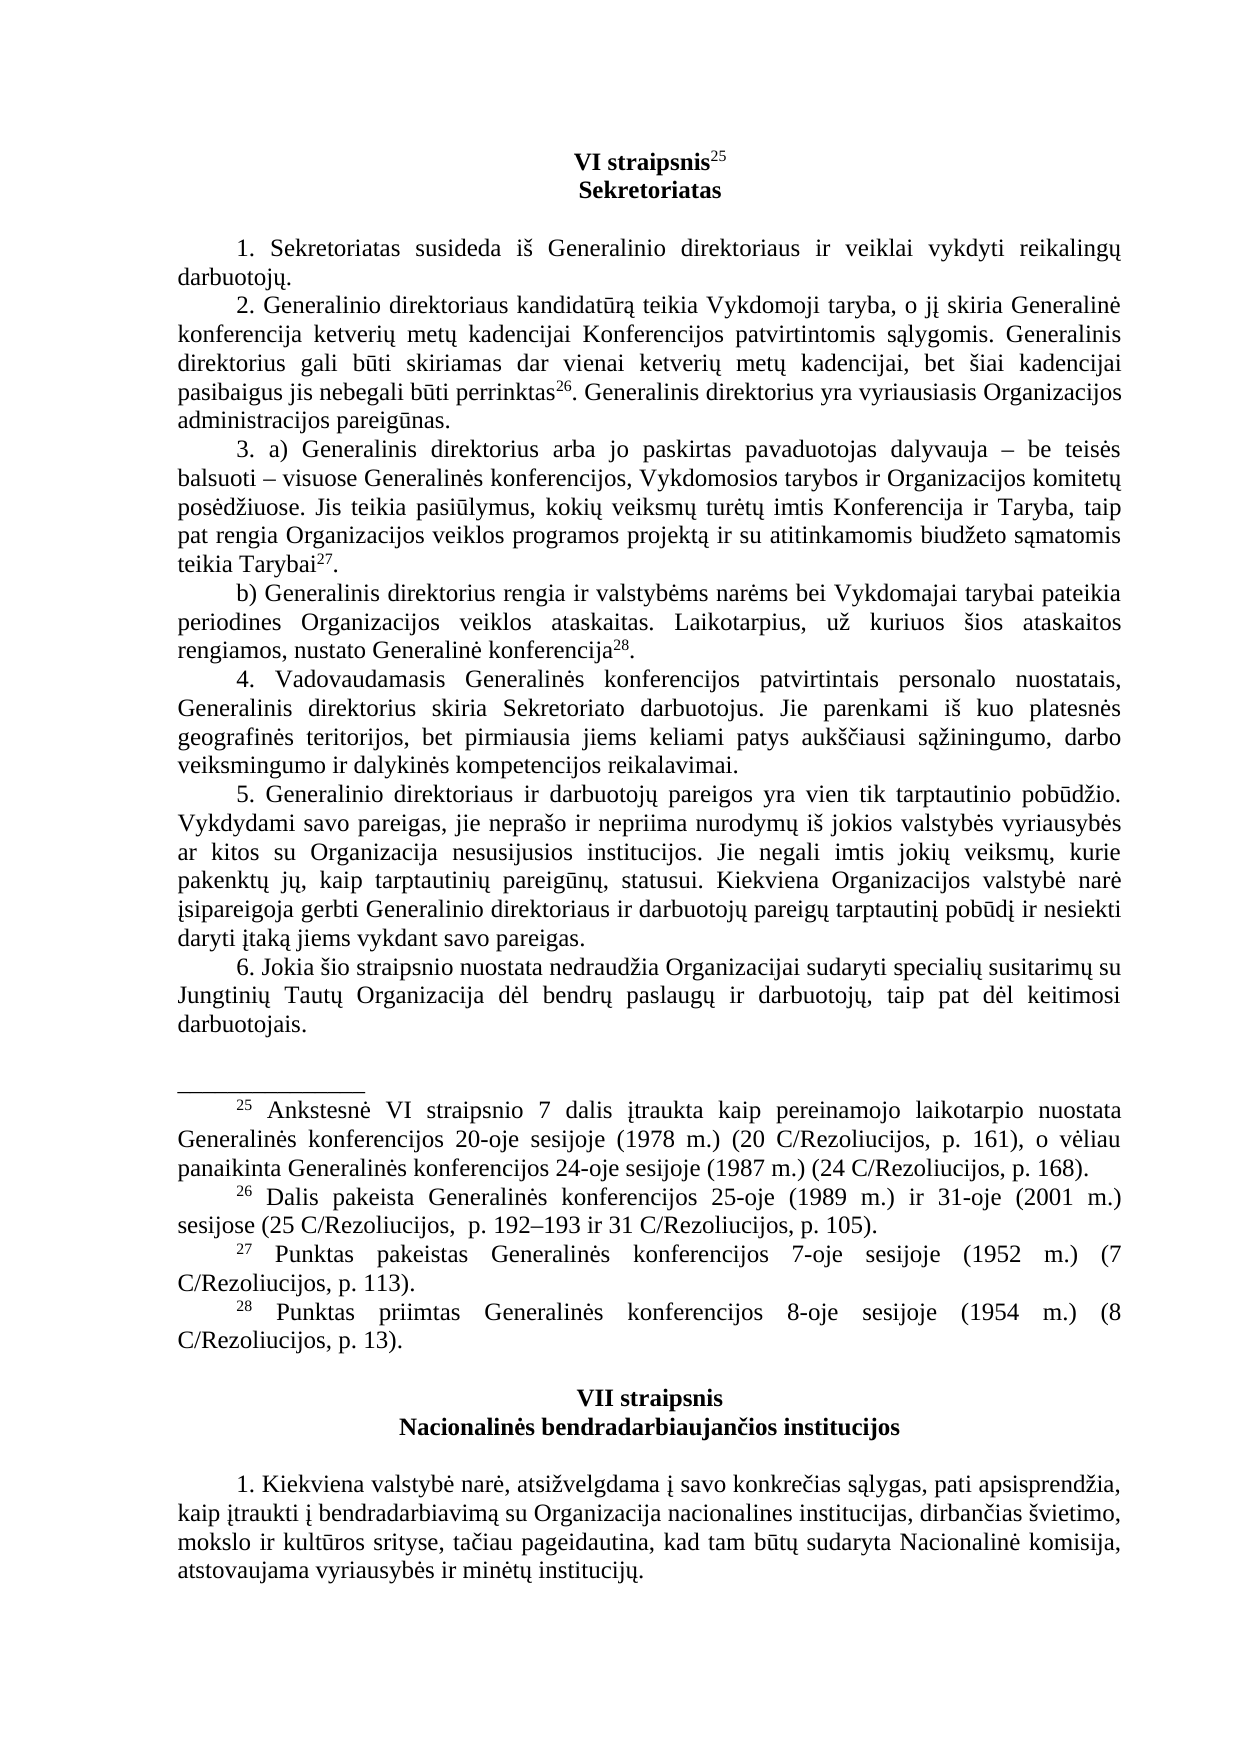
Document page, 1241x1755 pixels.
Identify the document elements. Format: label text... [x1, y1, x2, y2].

text 26 Dalis pakeista Generalinės konferencijos 25-oje (1989 m.) ir 31-oje (2001 m.) sesijose (25 C/Rezoliucijos, p. 192–193 ir 31 C/Rezoliucijos, p. 105). [177, 1182, 1122, 1239]
text 2. Generalinio direktoriaus kandidatūrą teikia Vykdomoji taryba, o jį skiria Generalinė konferencija ketverių metų kadencijai Konferencijos patvirtintomis sąlygomis. Generalinis direktorius gali būti skiriamas dar vienai ketverių metų kadencijai, bet šiai kadencijai pasibaigus jis nebegali būti perrinktas26. Generalinis direktorius yra vyriausiasis Organizacijos administracijos pareigūnas. [177, 291, 1122, 434]
text VI straipsnis25 [177, 147, 1122, 176]
text 4. Vadovaudamasis Generalinės konferencijos patvirtintais personalo nuostatais, Generalinis direktorius skiria Sekretoriato darbuotojus. Jie parenkami iš kuo platesnės geografinės teritorijos, bet pirmiausia jiems keliami patys aukščiausi sąžiningumo, darbo veiksmingumo ir dalykinės kompetencijos reikalavimai. [177, 664, 1122, 779]
text 3. a) Generalinis direktorius arba jo paskirtas pavaduotojas dalyvauja – be teisės balsuoti – visuose Generalinės konferencijos, Vykdomosios tarybos ir Organizacijos komitetų posėdžiuose. Jis teikia pasiūlymus, kokių veiksmų turėtų imtis Konferencija ir Taryba, taip pat rengia Organizacijos veiklos programos projektą ir su atitinkamomis biudžeto sąmatomis teikia Tarybai27. [177, 434, 1122, 578]
text 27 Punktas pakeistas Generalinės konferencijos 7-oje sesijoje (1952 m.) (7 C/Rezoliucijos, p. 113). [177, 1239, 1122, 1297]
text _______________ [177, 1067, 1122, 1096]
text VII straipsnis [177, 1383, 1122, 1412]
text b) Generalinis direktorius rengia ir valstybėms narėms bei Vykdomajai tarybai pateikia periodines Organizacijos veiklos ataskaitas. Laikotarpius, už kuriuos šios ataskaitos rengiamos, nustato Generalinė konferencija28. [177, 578, 1122, 664]
text 28 Punktas priimtas Generalinės konferencijos 8-oje sesijoje (1954 m.) (8 C/Rezoliucijos, p. 13). [177, 1297, 1122, 1354]
text 1. Kiekviena valstybė narė, atsižvelgdama į savo konkrečias sąlygas, pati apsisprendžia, kaip įtraukti į bendradarbiavimą su Organizacija nacionalines institucijas, dirbančias švietimo, mokslo ir kultūros srityse, tačiau pageidautina, kad tam būtų sudaryta Nacionalinė komisija, atstovaujama vyriausybės ir minėtų institucijų. [177, 1469, 1122, 1584]
text 5. Generalinio direktoriaus ir darbuotojų pareigos yra vien tik tarptautinio pobūdžio. Vykdydami savo pareigas, jie neprašo ir nepriima nurodymų iš jokios valstybės vyriausybės ar kitos su Organizacija nesusijusios institucijos. Jie negali imtis jokių veiksmų, kurie pakenktų jų, kaip tarptautinių pareigūnų, statusui. Kiekviena Organizacijos valstybė narė įsipareigoja gerbti Generalinio direktoriaus ir darbuotojų pareigų tarptautinį pobūdį ir nesiekti daryti įtaką jiems vykdant savo pareigas. [177, 779, 1122, 952]
text 25 Ankstesnė VI straipsnio 7 dalis įtraukta kaip pereinamojo laikotarpio nuostata Generalinės konferencijos 20-oje sesijoje (1978 m.) (20 C/Rezoliucijos, p. 161), o vėliau panaikinta Generalinės konferencijos 24-oje sesijoje (1987 m.) (24 C/Rezoliucijos, p. 168). [177, 1096, 1122, 1182]
text Nacionalinės bendradarbiaujančios institucijos [177, 1412, 1122, 1441]
text 1. Sekretoriatas susideda iš Generalinio direktoriaus ir veiklai vykdyti reikalingų darbuotojų. [177, 233, 1122, 291]
text 6. Jokia šio straipsnio nuostata nedraudžia Organizacijai sudaryti specialių susitarimų su Jungtinių Tautų Organizacija dėl bendrų paslaugų ir darbuotojų, taip pat dėl keitimosi darbuotojais. [177, 952, 1122, 1038]
text Sekretoriatas [177, 176, 1122, 204]
